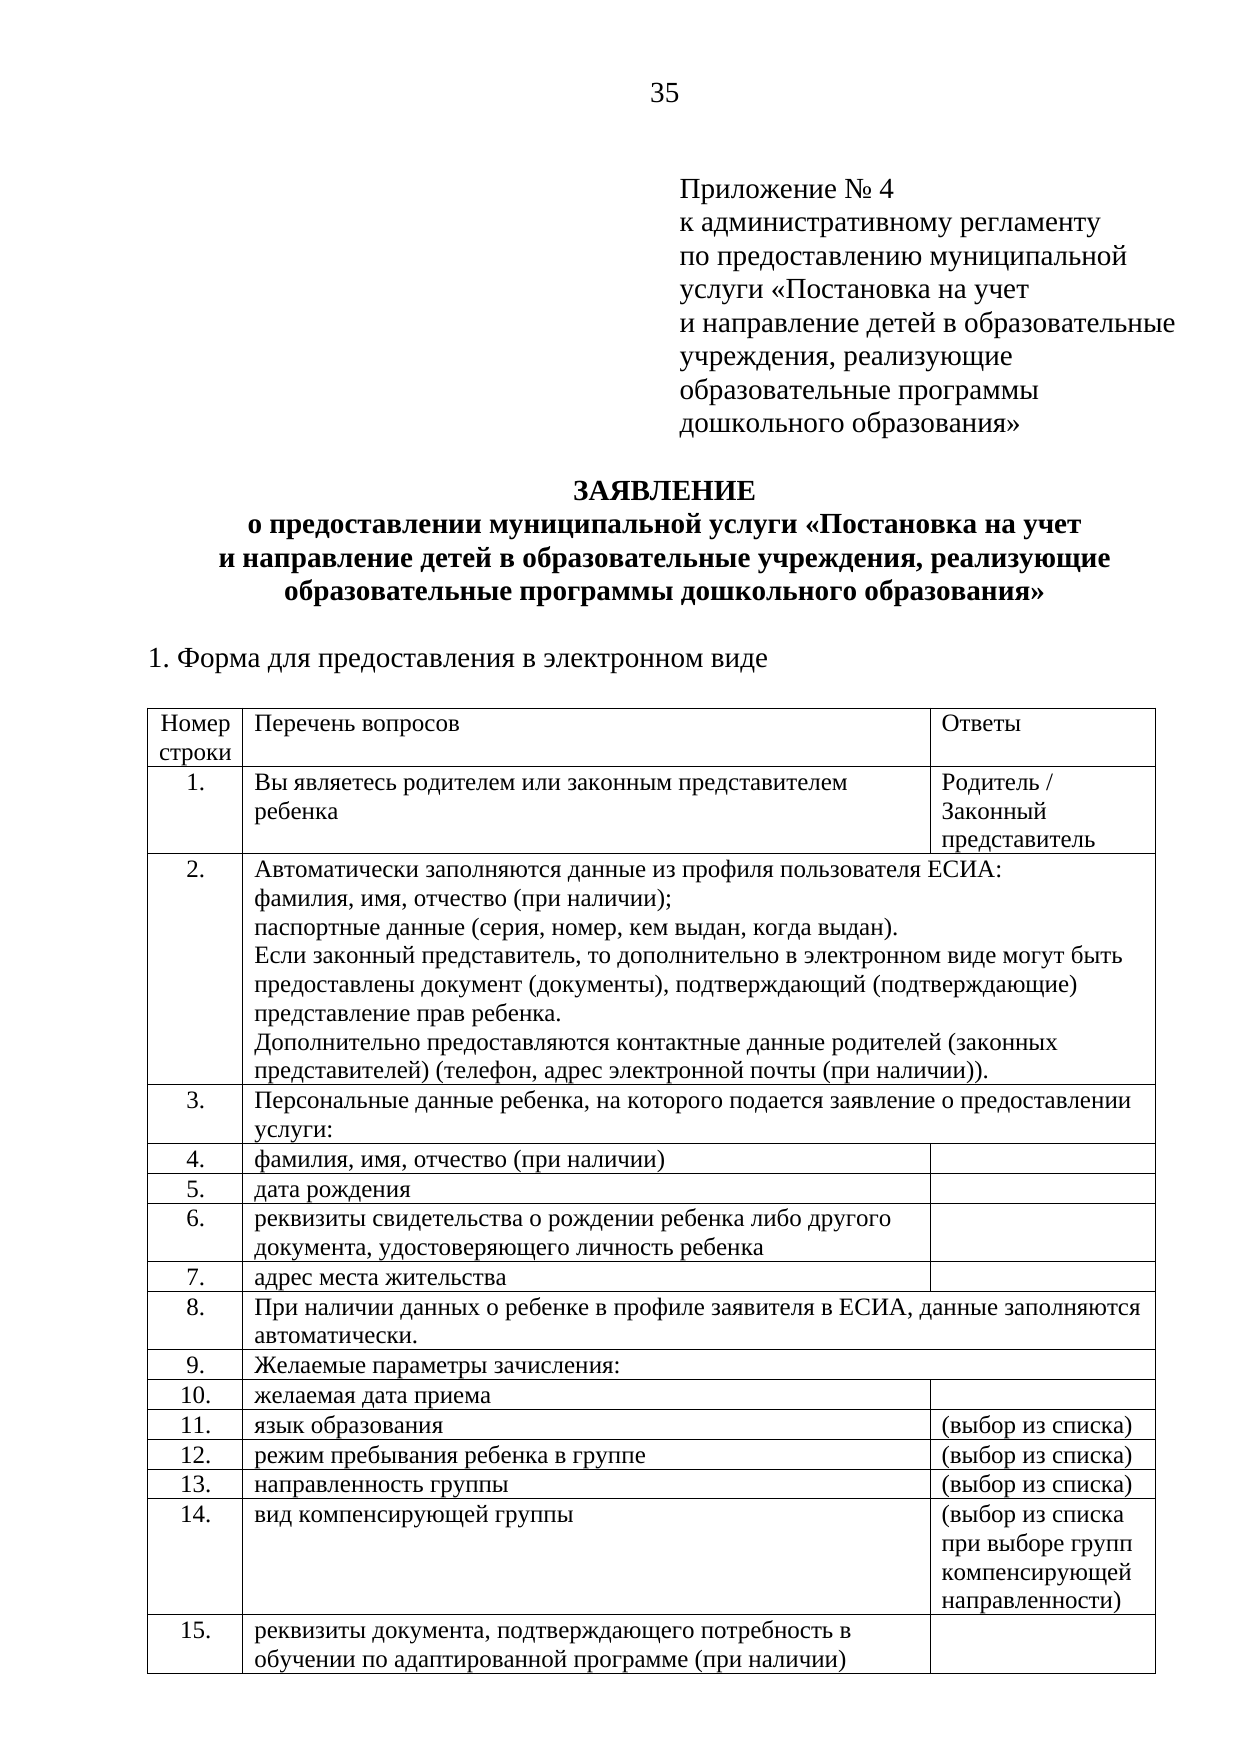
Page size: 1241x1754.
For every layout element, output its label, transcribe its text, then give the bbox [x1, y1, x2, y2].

table_cell 5. [148, 1174, 242, 1202]
table_cell Автоматически заполняются данные из профиля пользователя ЕСИА: фамилия, имя, отчество (при наличии); паспортные данные (серия, номер, кем выдан, когда выдан). Если законный представитель, то дополнительно в электронном виде могут быть предоставлены документ (документы), подтверждающий (подтверждающие) представление прав ребенка. Дополнительно предоставляются контактные данные родителей (законных представителей) (телефон, адрес электронной почты (при наличии)). [243, 854, 1155, 1084]
text к административному регламенту [679, 204, 1181, 238]
table_cell [931, 1174, 1155, 1202]
table_cell 11. [148, 1410, 242, 1439]
table_cell 8. [148, 1292, 242, 1349]
text 1. Форма для предоставления в электронном виде [148, 640, 1181, 674]
table_cell 6. [148, 1204, 242, 1261]
table_header Номер строки [148, 709, 242, 766]
table_cell фамилия, имя, отчество (при наличии) [243, 1144, 930, 1173]
table_cell реквизиты свидетельства о рождении ребенка либо другого документа, удостоверяющего личность ребенка [243, 1204, 930, 1261]
table_cell 13. [148, 1470, 242, 1498]
text Приложение № 4 [679, 171, 1181, 204]
text ЗАЯВЛЕНИЕ [148, 473, 1181, 506]
table_cell реквизиты документа, подтверждающего потребность в обучении по адаптированной программе (при наличии) [243, 1615, 930, 1673]
table_cell Персональные данные ребенка, на которого подается заявление о предоставлении услуги: [243, 1085, 1155, 1143]
table_header Ответы [931, 709, 1155, 766]
table_cell (выбор из списка) [931, 1440, 1155, 1468]
table_cell Желаемые параметры зачисления: [243, 1350, 1155, 1379]
text о предоставлении муниципальной услуги «Постановка на учет [148, 506, 1181, 540]
table_cell дата рождения [243, 1174, 930, 1202]
table_cell 2. [148, 854, 242, 1084]
table_cell [931, 1262, 1155, 1291]
table_cell вид компенсирующей группы [243, 1499, 930, 1614]
table_cell [931, 1204, 1155, 1261]
table_cell желаемая дата приема [243, 1380, 930, 1409]
table_cell режим пребывания ребенка в группе [243, 1440, 930, 1468]
table_cell 7. [148, 1262, 242, 1291]
table_cell направленность группы [243, 1470, 930, 1498]
table_cell (выбор из списка при выборе групп компенсирующей направленности) [931, 1499, 1155, 1614]
table_cell 3. [148, 1085, 242, 1143]
text и направление детей в образовательные учреждения, реализующие образовательные программы дошкольного образования» [148, 540, 1181, 607]
table_cell адрес места жительства [243, 1262, 930, 1291]
table_cell язык образования [243, 1410, 930, 1439]
table_cell [931, 1615, 1155, 1673]
table_cell 12. [148, 1440, 242, 1468]
table_cell 9. [148, 1350, 242, 1379]
table_cell 1. [148, 767, 242, 853]
table_cell Вы являетесь родителем или законным представителем ребенка [243, 767, 930, 853]
table_cell 4. [148, 1144, 242, 1173]
table_cell [931, 1380, 1155, 1409]
table_cell При наличии данных о ребенке в профиле заявителя в ЕСИА, данные заполняются автоматически. [243, 1292, 1155, 1349]
table_cell (выбор из списка) [931, 1410, 1155, 1439]
table_cell [931, 1144, 1155, 1173]
text по предоставлению муниципальной услуги «Постановка на учет и направление детей в образовательные учреждения, реализующие образовательные программы дошкольного образования» [679, 238, 1181, 439]
table_cell 14. [148, 1499, 242, 1614]
table_cell 10. [148, 1380, 242, 1409]
table_header Перечень вопросов [243, 709, 930, 766]
table_cell (выбор из списка) [931, 1470, 1155, 1498]
table_cell Родитель / Законный представитель [931, 767, 1155, 853]
table_cell 15. [148, 1615, 242, 1673]
